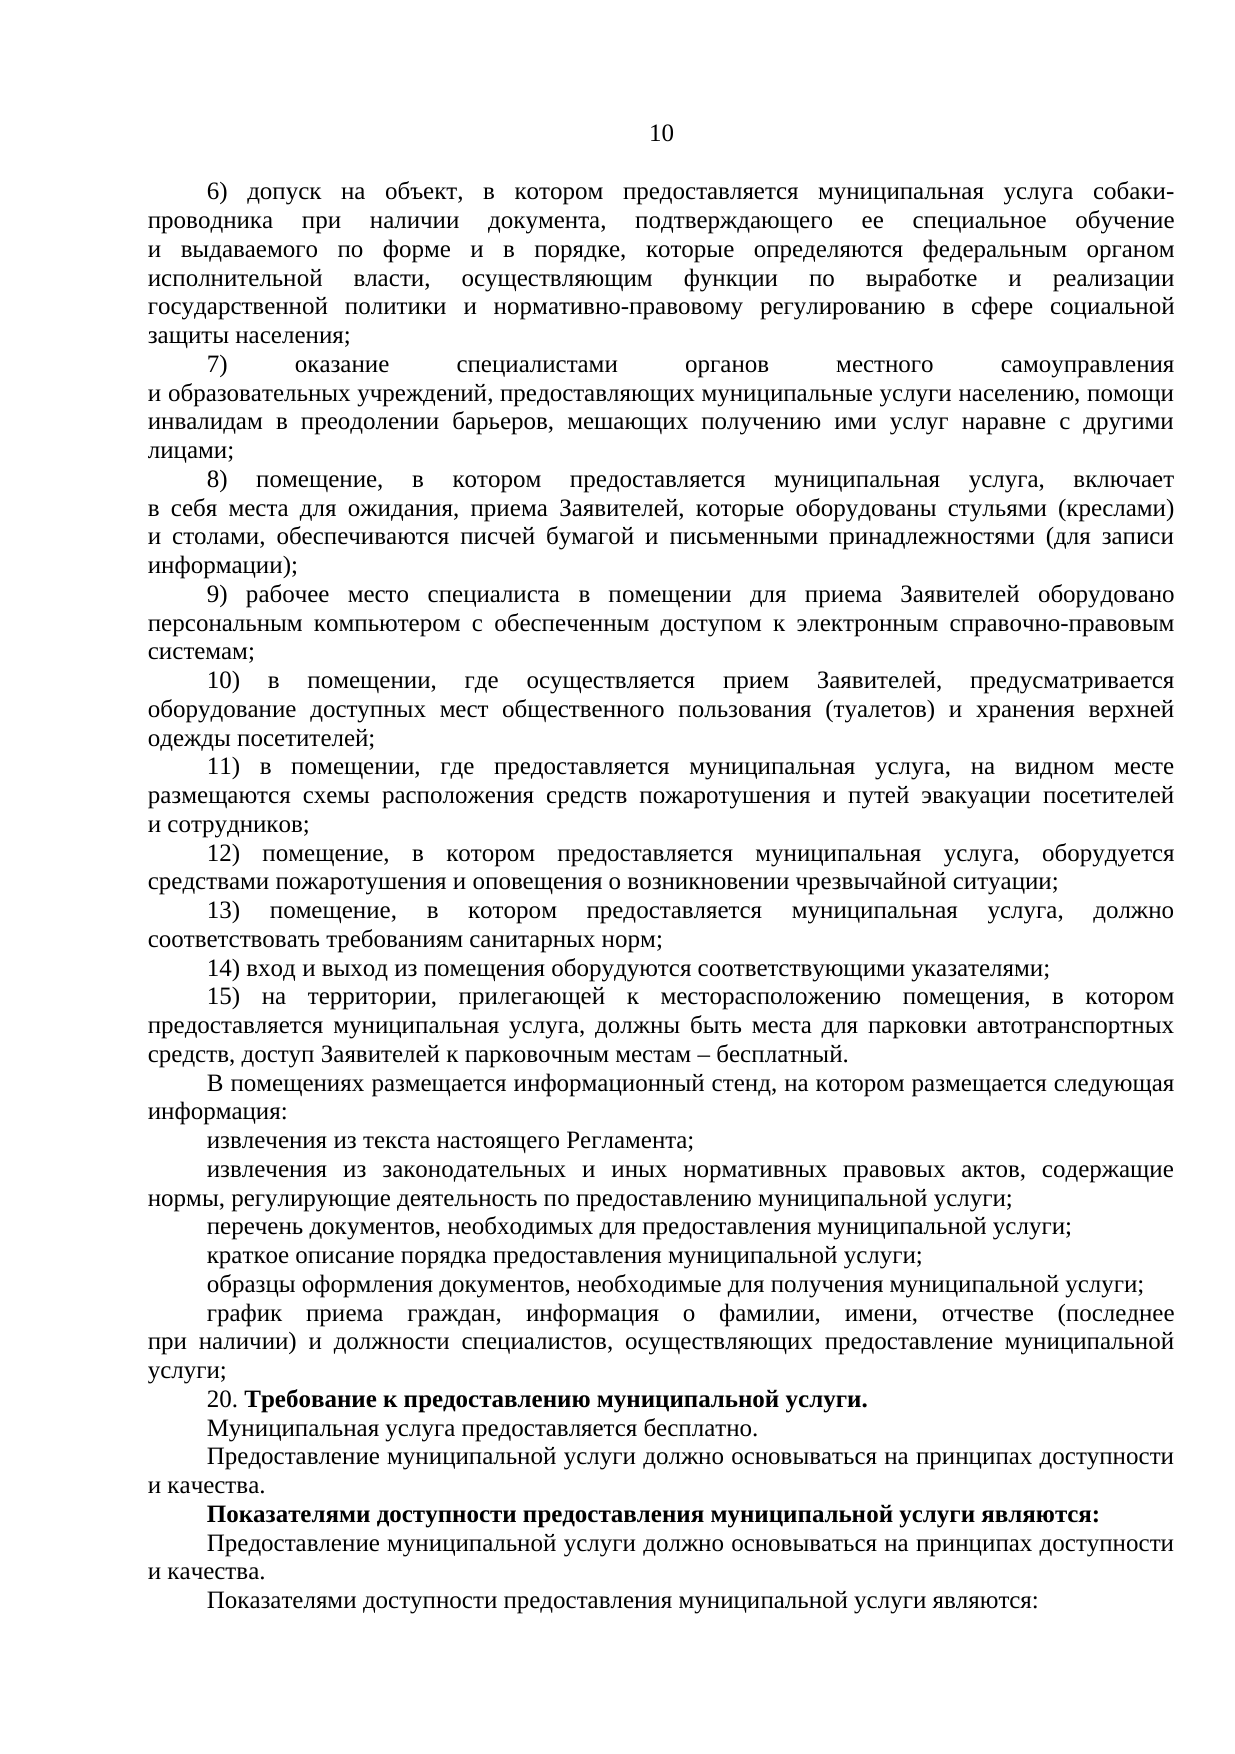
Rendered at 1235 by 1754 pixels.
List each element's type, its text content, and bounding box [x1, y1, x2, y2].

text Показателями доступности предоставления муниципальной услуги являются: [148, 1585, 1175, 1614]
text перечень документов, необходимых для предоставления муниципальной услуги; [148, 1211, 1175, 1240]
text 14) вход и выход из помещения оборудуются соответствующими указателями; [148, 953, 1175, 981]
text график приема граждан, информация о фамилии, имени, отчестве (последнее при наличии) и должности специалистов, осуществляющих предоставление муниципальной услуги; [148, 1298, 1175, 1384]
text 9) рабочее место специалиста в помещении для приема Заявителей оборудовано персональным компьютером с обеспеченным доступом к электронным справочно-правовым системам; [148, 579, 1175, 665]
text Показателями доступности предоставления муниципальной услуги являются: [148, 1499, 1175, 1528]
text извлечения из текста настоящего Регламента; [148, 1125, 1175, 1154]
text 7) оказание специалистами органов местного самоуправления и образовательных учреждений, предоставляющих муниципальные услуги населению, помощи инвалидам в преодолении барьеров, мешающих получению ими услуг наравне с другими лицами; [148, 349, 1175, 464]
text 15) на территории, прилегающей к месторасположению помещения, в котором предоставляется муниципальная услуга, должны быть места для парковки автотранспортных средств, доступ Заявителей к парковочным местам – бесплатный. [148, 981, 1175, 1068]
text Предоставление муниципальной услуги должно основываться на принципах доступности и качества. [148, 1528, 1175, 1585]
text образцы оформления документов, необходимые для получения муниципальной услуги; [148, 1269, 1175, 1298]
text 12) помещение, в котором предоставляется муниципальная услуга, оборудуется средствами пожаротушения и оповещения о возникновении чрезвычайной ситуации; [148, 838, 1175, 895]
text краткое описание порядка предоставления муниципальной услуги; [148, 1240, 1175, 1269]
text Муниципальная услуга предоставляется бесплатно. [148, 1413, 1175, 1441]
text Предоставление муниципальной услуги должно основываться на принципах доступности и качества. [148, 1441, 1175, 1499]
text В помещениях размещается информационный стенд, на котором размещается следующая информация: [148, 1068, 1175, 1125]
subtitle 20. Требование к предоставлению муниципальной услуги. [148, 1384, 1175, 1413]
text извлечения из законодательных и иных нормативных правовых актов, содержащие нормы, регулирующие деятельность по предоставлению муниципальной услуги; [148, 1154, 1175, 1211]
text 10) в помещении, где осуществляется прием Заявителей, предусматривается оборудование доступных мест общественного пользования (туалетов) и хранения верхней одежды посетителей; [148, 665, 1175, 751]
text 8) помещение, в котором предоставляется муниципальная услуга, включает в себя места для ожидания, приема Заявителей, которые оборудованы стульями (креслами) и столами, обеспечиваются писчей бумагой и письменными принадлежностями (для записи информации); [148, 464, 1175, 579]
text 11) в помещении, где предоставляется муниципальная услуга, на видном месте размещаются схемы расположения средств пожаротушения и путей эвакуации посетителей и сотрудников; [148, 751, 1175, 838]
text 6) допуск на объект, в котором предоставляется муниципальная услуга собаки-проводника при наличии документа, подтверждающего ее специальное обучение и выдаваемого по форме и в порядке, которые определяются федеральным органом исполнительной власти, осуществляющим функции по выработке и реализации государственной политики и нормативно-правовому регулированию в сфере социальной защиты населения; [148, 176, 1175, 349]
text 13) помещение, в котором предоставляется муниципальная услуга, должно соответствовать требованиям санитарных норм; [148, 895, 1175, 953]
